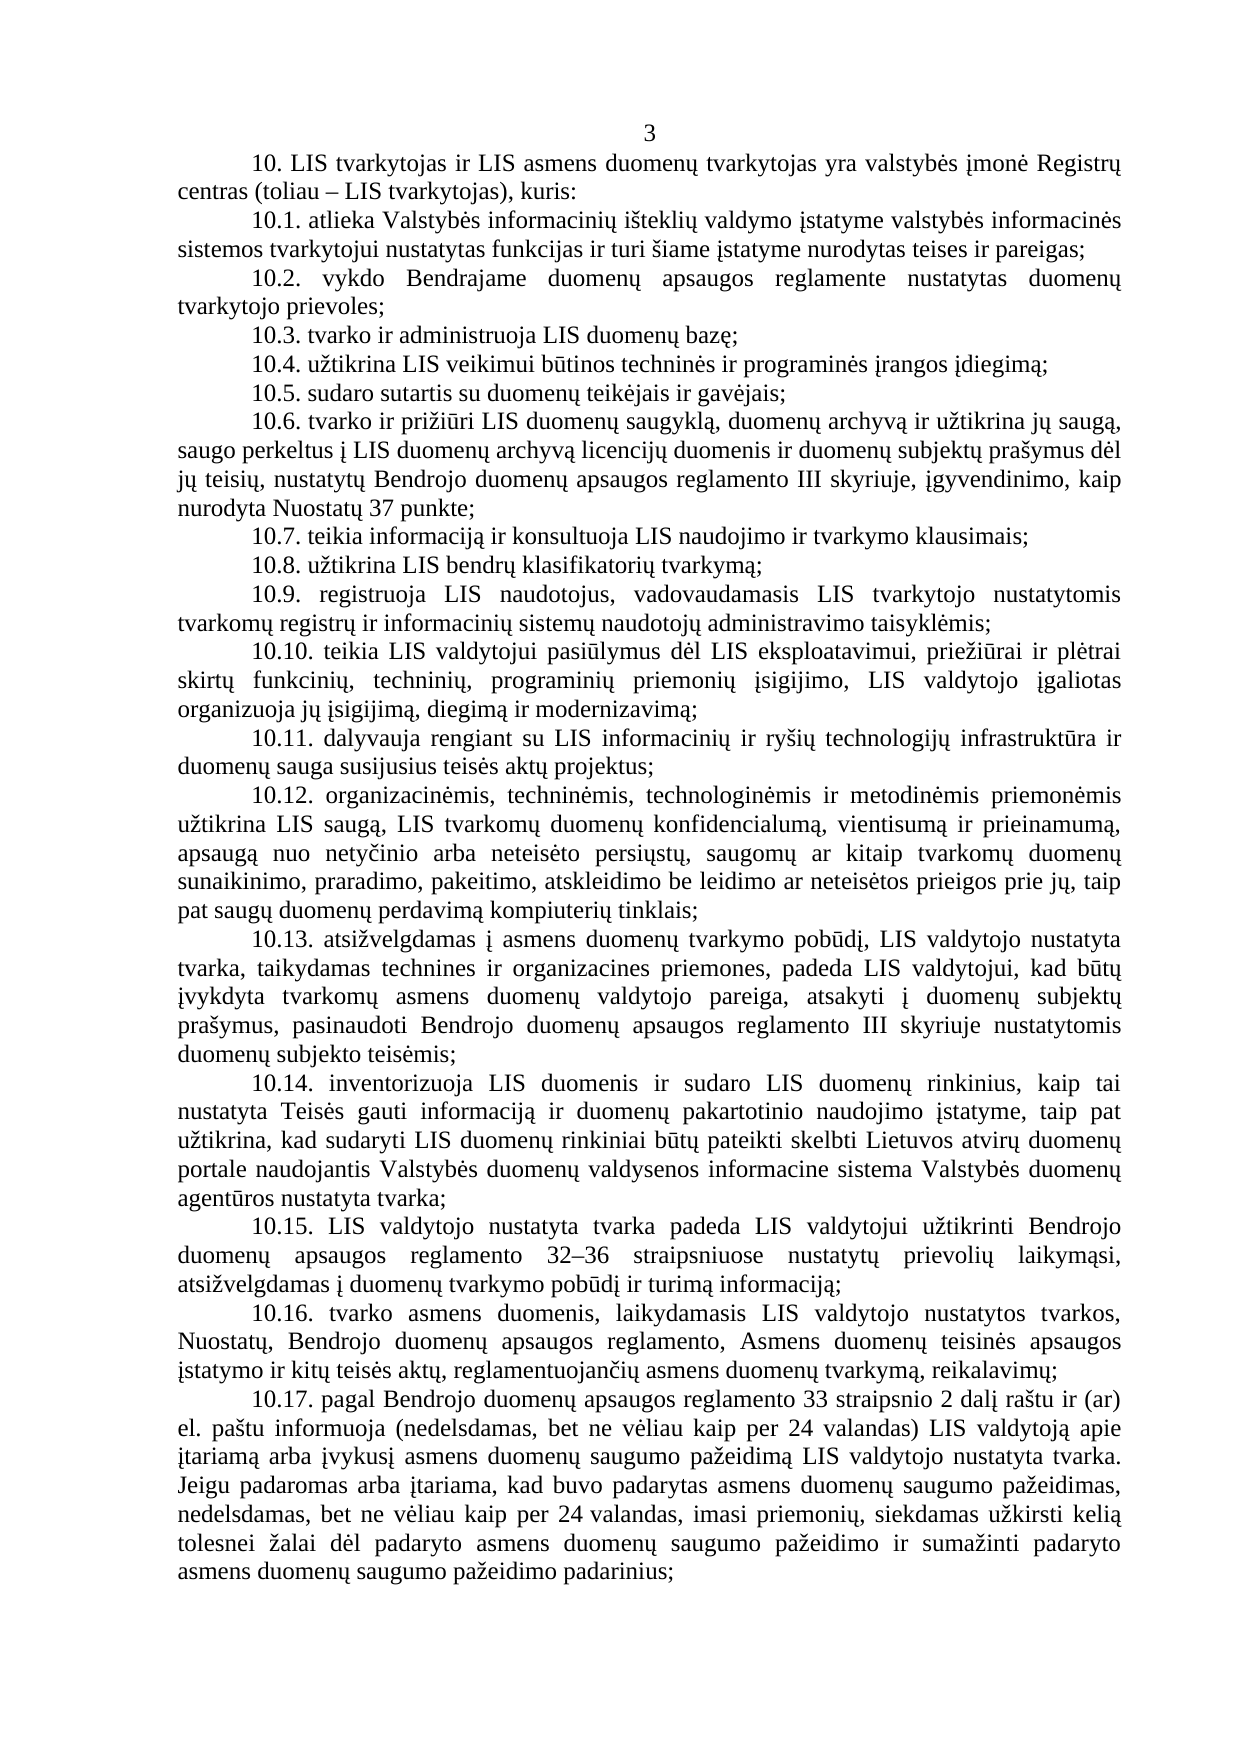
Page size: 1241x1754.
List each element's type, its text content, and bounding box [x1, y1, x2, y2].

text 10.8. užtikrina LIS bendrų klasifikatorių tvarkymą; [177, 550, 1122, 579]
text 10.15. LIS valdytojo nustatyta tvarka padeda LIS valdytojui užtikrinti Bendrojo duomenų apsaugos reglamento 32–36 straipsniuose nustatytų prievolių laikymąsi, atsižvelgdamas į duomenų tvarkymo pobūdį ir turimą informaciją; [177, 1211, 1122, 1298]
text 10.4. užtikrina LIS veikimui būtinos techninės ir programinės įrangos įdiegimą; [177, 349, 1122, 378]
text 10.14. inventorizuoja LIS duomenis ir sudaro LIS duomenų rinkinius, kaip tai nustatyta Teisės gauti informaciją ir duomenų pakartotinio naudojimo įstatyme, taip pat užtikrina, kad sudaryti LIS duomenų rinkiniai būtų pateikti skelbti Lietuvos atvirų duomenų portale naudojantis Valstybės duomenų valdysenos informacine sistema Valstybės duomenų agentūros nustatyta tvarka; [177, 1068, 1122, 1211]
text 10.16. tvarko asmens duomenis, laikydamasis LIS valdytojo nustatytos tvarkos, Nuostatų, Bendrojo duomenų apsaugos reglamento, Asmens duomenų teisinės apsaugos įstatymo ir kitų teisės aktų, reglamentuojančių asmens duomenų tvarkymą, reikalavimų; [177, 1298, 1122, 1384]
text 10.2. vykdo Bendrajame duomenų apsaugos reglamente nustatytas duomenų tvarkytojo prievoles; [177, 263, 1122, 320]
text 10.1. atlieka Valstybės informacinių išteklių valdymo įstatyme valstybės informacinės sistemos tvarkytojui nustatytas funkcijas ir turi šiame įstatyme nurodytas teises ir pareigas; [177, 205, 1122, 263]
text 10.3. tvarko ir administruoja LIS duomenų bazę; [177, 320, 1122, 349]
text 10. LIS tvarkytojas ir LIS asmens duomenų tvarkytojas yra valstybės įmonė Registrų centras (toliau – LIS tvarkytojas), kuris: [177, 148, 1122, 205]
text 10.10. teikia LIS valdytojui pasiūlymus dėl LIS eksploatavimui, priežiūrai ir plėtrai skirtų funkcinių, techninių, programinių priemonių įsigijimo, LIS valdytojo įgaliotas organizuoja jų įsigijimą, diegimą ir modernizavimą; [177, 636, 1122, 723]
text 10.7. teikia informaciją ir konsultuoja LIS naudojimo ir tvarkymo klausimais; [177, 521, 1122, 550]
text 10.11. dalyvauja rengiant su LIS informacinių ir ryšių technologijų infrastruktūra ir duomenų sauga susijusius teisės aktų projektus; [177, 723, 1122, 780]
text 10.5. sudaro sutartis su duomenų teikėjais ir gavėjais; [177, 378, 1122, 406]
text 10.6. tvarko ir prižiūri LIS duomenų saugyklą, duomenų archyvą ir užtikrina jų saugą, saugo perkeltus į LIS duomenų archyvą licencijų duomenis ir duomenų subjektų prašymus dėl jų teisių, nustatytų Bendrojo duomenų apsaugos reglamento III skyriuje, įgyvendinimo, kaip nurodyta Nuostatų 37 punkte; [177, 406, 1122, 521]
text 10.17. pagal Bendrojo duomenų apsaugos reglamento 33 straipsnio 2 dalį raštu ir (ar) el. paštu informuoja (nedelsdamas, bet ne vėliau kaip per 24 valandas) LIS valdytoją apie įtariamą arba įvykusį asmens duomenų saugumo pažeidimą LIS valdytojo nustatyta tvarka. Jeigu padaromas arba įtariama, kad buvo padarytas asmens duomenų saugumo pažeidimas, nedelsdamas, bet ne vėliau kaip per 24 valandas, imasi priemonių, siekdamas užkirsti kelią tolesnei žalai dėl padaryto asmens duomenų saugumo pažeidimo ir sumažinti padaryto asmens duomenų saugumo pažeidimo padarinius; [177, 1384, 1122, 1585]
text 10.12. organizacinėmis, techninėmis, technologinėmis ir metodinėmis priemonėmis užtikrina LIS saugą, LIS tvarkomų duomenų konfidencialumą, vientisumą ir prieinamumą, apsaugą nuo netyčinio arba neteisėto persiųstų, saugomų ar kitaip tvarkomų duomenų sunaikinimo, praradimo, pakeitimo, atskleidimo be leidimo ar neteisėtos prieigos prie jų, taip pat saugų duomenų perdavimą kompiuterių tinklais; [177, 780, 1122, 924]
text 10.9. registruoja LIS naudotojus, vadovaudamasis LIS tvarkytojo nustatytomis tvarkomų registrų ir informacinių sistemų naudotojų administravimo taisyklėmis; [177, 579, 1122, 636]
text 10.13. atsižvelgdamas į asmens duomenų tvarkymo pobūdį, LIS valdytojo nustatyta tvarka, taikydamas technines ir organizacines priemones, padeda LIS valdytojui, kad būtų įvykdyta tvarkomų asmens duomenų valdytojo pareiga, atsakyti į duomenų subjektų prašymus, pasinaudoti Bendrojo duomenų apsaugos reglamento III skyriuje nustatytomis duomenų subjekto teisėmis; [177, 924, 1122, 1068]
